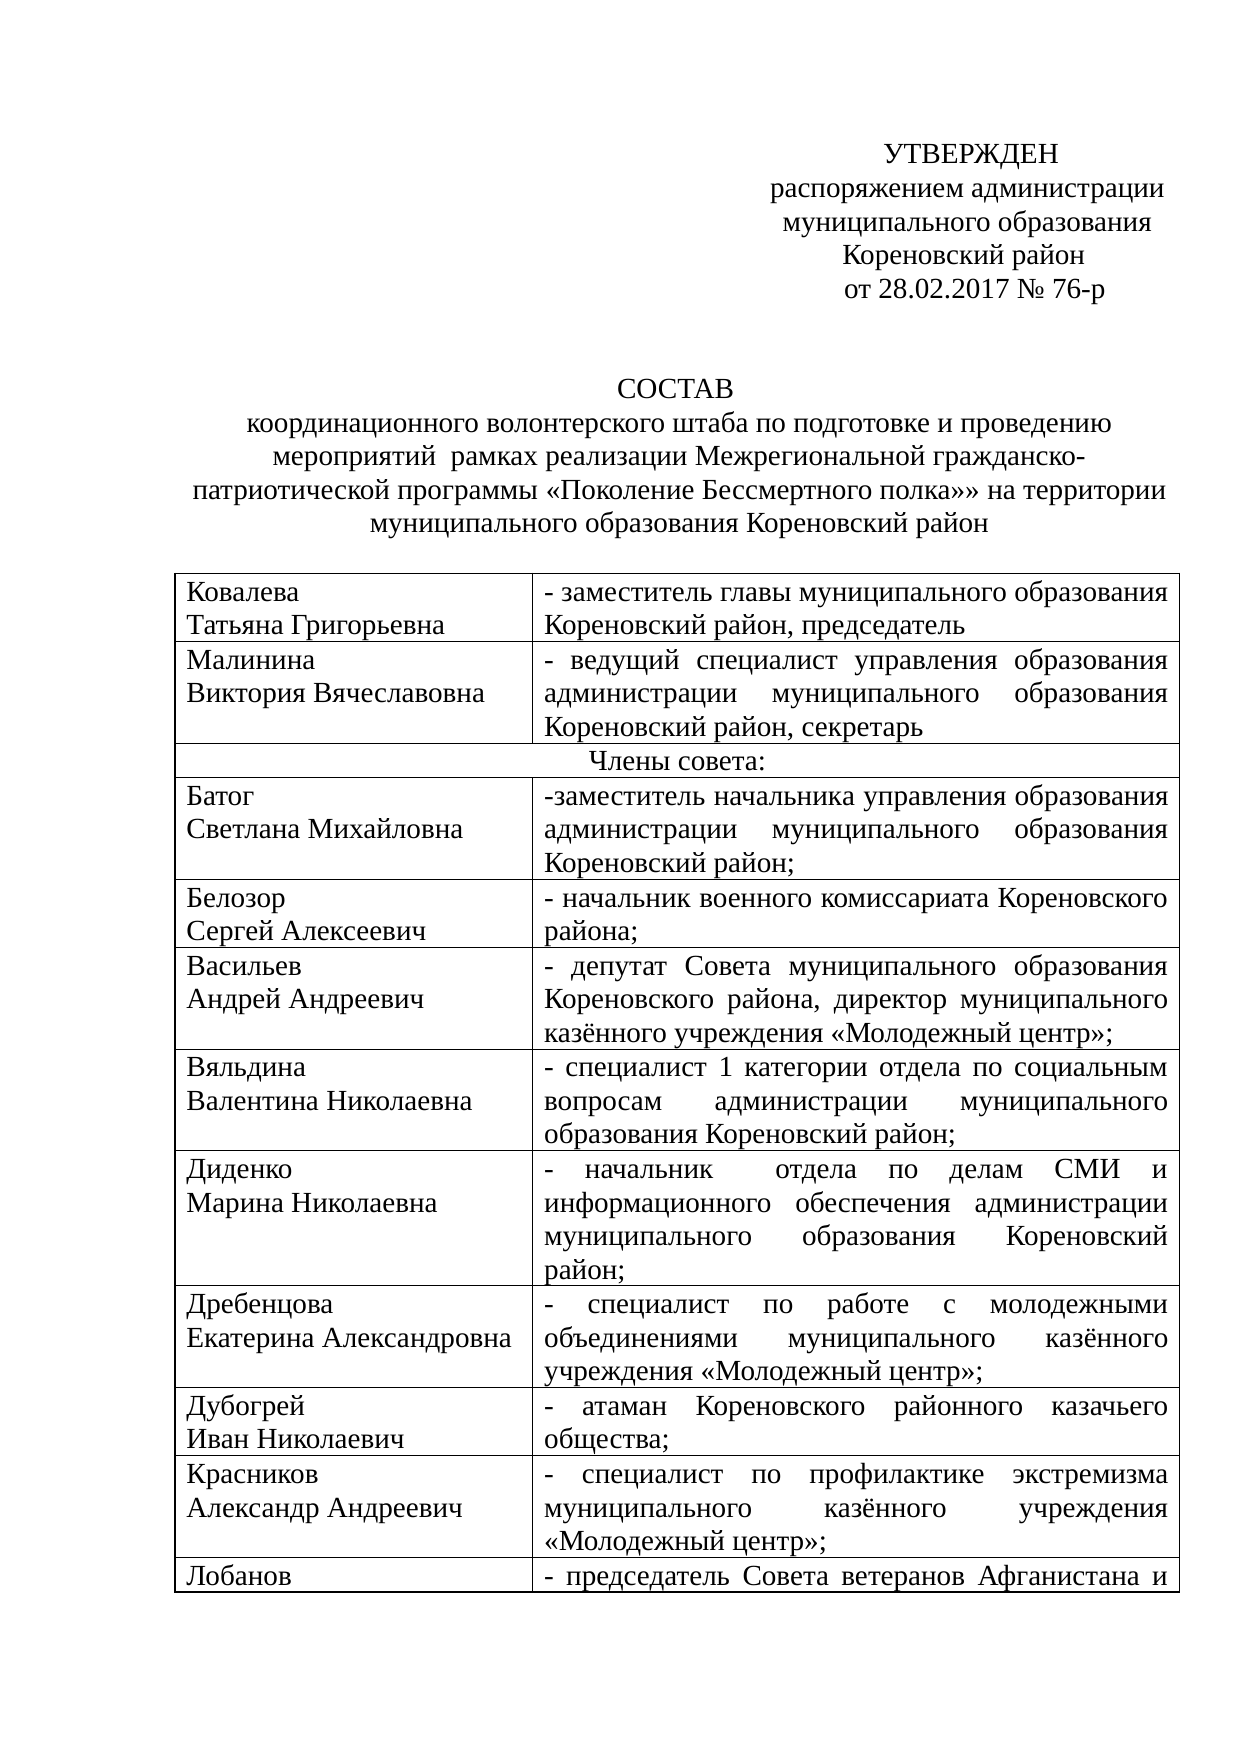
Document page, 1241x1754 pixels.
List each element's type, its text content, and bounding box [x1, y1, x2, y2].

table_cell Васильев Андрей Андреевич [176, 948, 532, 1048]
table_cell Вяльдина Валентина Николаевна [176, 1050, 532, 1150]
table_cell - начальник военного комиссариата Кореновского района; [533, 880, 1179, 947]
table_cell -заместитель начальника управления образования администрации муниципального образования Кореновский район; [533, 778, 1179, 879]
table_cell Красников Александр Андреевич [176, 1456, 532, 1557]
table_cell Батог Светлана Михайловна [176, 778, 532, 879]
table_cell - специалист по работе с молодежными объединениями муниципального казённого учреждения «Молодежный центр»; [533, 1286, 1179, 1387]
table_cell Члены совета: [176, 744, 1179, 777]
table_cell Диденко Марина Николаевна [176, 1151, 532, 1285]
text координационного волонтерского штаба по подготовке и проведению мероприятий рамках реализации Межрегиональной гражданско- патриотической программы «Поколение Бессмертного полка»» на территории муниципального образования Кореновский район [177, 405, 1181, 539]
table_cell - специалист по профилактике экстремизма муниципального казённого учреждения «Молодежный центр»; [533, 1456, 1179, 1557]
table_header - заместитель главы муниципального образования Кореновский район, председатель [533, 574, 1179, 641]
table_cell - специалист 1 категории отдела по социальным вопросам администрации муниципального образования Кореновский район; [533, 1050, 1179, 1150]
text от 28.02.2017 № 76-р [768, 271, 1181, 304]
table_cell Белозор Сергей Алексеевич [176, 880, 532, 947]
table_cell Дребенцова Екатерина Александровна [176, 1286, 532, 1387]
table_cell Малинина Виктория Вячеславовна [176, 642, 532, 742]
table_cell Дубогрей Иван Николаевич [176, 1388, 532, 1455]
table_cell - атаман Кореновского районного казачьего общества; [533, 1388, 1179, 1455]
table_cell - депутат Совета муниципального образования Кореновского района, директор муниципального казённого учреждения «Молодежный центр»; [533, 948, 1179, 1048]
table_cell Лобанов [176, 1558, 532, 1591]
table_header Ковалева Татьяна Григорьевна [176, 574, 532, 641]
text УТВЕРЖДЕН [753, 137, 1181, 170]
table_cell - начальник отдела по делам СМИ и информационного обеспечения администрации муниципального образования Кореновский район; [533, 1151, 1179, 1285]
table_cell - ведущий специалист управления образования администрации муниципального образования Кореновский район, секретарь [533, 642, 1179, 742]
text СОСТАВ [177, 371, 1181, 405]
table_cell - председатель Совета ветеранов Афганистана и [533, 1558, 1179, 1591]
text распоряжением администрации муниципального образования Кореновский район [753, 170, 1181, 271]
